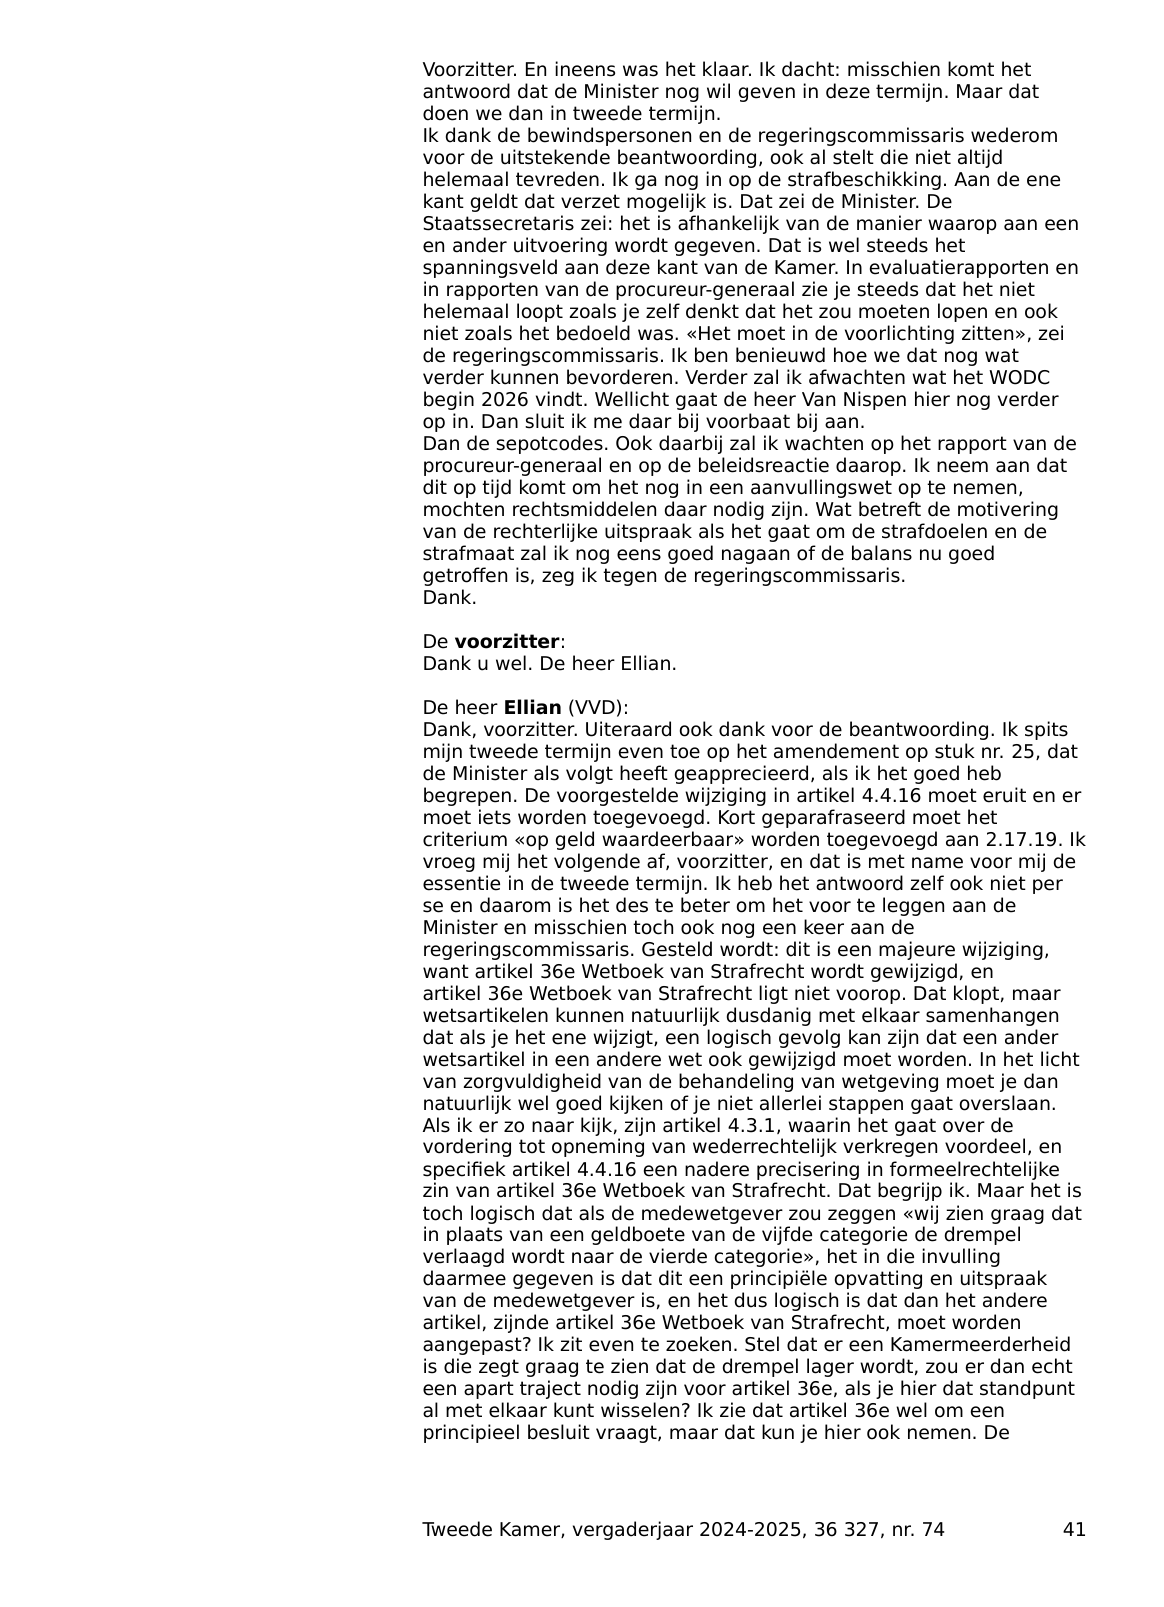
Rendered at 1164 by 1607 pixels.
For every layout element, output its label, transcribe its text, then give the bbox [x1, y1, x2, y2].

text De voorzitter: [422, 631, 1087, 653]
text Ik dank de bewindspersonen en de regeringscommissaris wederom voor de uitstekende beantwoording, ook al stelt die niet altijd helemaal tevreden. Ik ga nog in op de strafbeschikking. Aan de ene kant geldt dat verzet mogelijk is. Dat zei de Minister. De Staatssecretaris zei: het is afhankelijk van de manier waarop aan een en ander uitvoering wordt gegeven. Dat is wel steeds het spanningsveld aan deze kant van de Kamer. In evaluatierapporten en in rapporten van de procureur-generaal zie je steeds dat het niet helemaal loopt zoals je zelf denkt dat het zou moeten lopen en ook niet zoals het bedoeld was. «Het moet in de voorlichting zitten», zei de regeringscommissaris. Ik ben benieuwd hoe we dat nog wat verder kunnen bevorderen. Verder zal ik afwachten wat het WODC begin 2026 vindt. Wellicht gaat de heer Van Nispen hier nog verder op in. Dan sluit ik me daar bij voorbaat bij aan. [422, 125, 1087, 433]
text Dank u wel. De heer Ellian. [422, 653, 1087, 675]
text Dan de sepotcodes. Ook daarbij zal ik wachten op het rapport van de procureur-generaal en op de beleidsreactie daarop. Ik neem aan dat dit op tijd komt om het nog in een aanvullingswet op te nemen, mochten rechtsmiddelen daar nodig zijn. Wat betreft de motivering van de rechterlijke uitspraak als het gaat om de strafdoelen en de strafmaat zal ik nog eens goed nagaan of de balans nu goed getroffen is, zeg ik tegen de regeringscommissaris. [422, 433, 1087, 587]
text Dank, voorzitter. Uiteraard ook dank voor de beantwoording. Ik spits mijn tweede termijn even toe op het amendement op stuk nr. 25, dat de Minister als volgt heeft geapprecieerd, als ik het goed heb begrepen. De voorgestelde wijziging in artikel 4.4.16 moet eruit en er moet iets worden toegevoegd. Kort geparafraseerd moet het criterium «op geld waardeerbaar» worden toegevoegd aan 2.17.19. Ik vroeg mij het volgende af, voorzitter, en dat is met name voor mij de essentie in de tweede termijn. Ik heb het antwoord zelf ook niet per se en daarom is het des te beter om het voor te leggen aan de Minister en misschien toch ook nog een keer aan de regeringscommissaris. Gesteld wordt: dit is een majeure wijziging, want artikel 36e Wetboek van Strafrecht wordt gewijzigd, en artikel 36e Wetboek van Strafrecht ligt niet voorop. Dat klopt, maar wetsartikelen kunnen natuurlijk dusdanig met elkaar samenhangen dat als je het ene wijzigt, een logisch gevolg kan zijn dat een ander wetsartikel in een andere wet ook gewijzigd moet worden. In het licht van zorgvuldigheid van de behandeling van wetgeving moet je dan natuurlijk wel goed kijken of je niet allerlei stappen gaat overslaan. Als ik er zo naar kijk, zijn artikel 4.3.1, waarin het gaat over de vordering tot opneming van wederrechtelijk verkregen voordeel, en specifiek artikel 4.4.16 een nadere precisering in formeelrechtelijke zin van artikel 36e Wetboek van Strafrecht. Dat begrijp ik. Maar het is toch logisch dat als de medewetgever zou zeggen «wij zien graag dat in plaats van een geldboete van de vijfde categorie de drempel verlaagd wordt naar de vierde categorie», het in die invulling daarmee gegeven is dat dit een principiële opvatting en uitspraak van de medewetgever is, en het dus logisch is dat dan het andere artikel, zijnde artikel 36e Wetboek van Strafrecht, moet worden aangepast? Ik zit even te zoeken. Stel dat er een Kamermeerderheid is die zegt graag te zien dat de drempel lager wordt, zou er dan echt een apart traject nodig zijn voor artikel 36e, als je hier dat standpunt al met elkaar kunt wisselen? Ik zie dat artikel 36e wel om een principieel besluit vraagt, maar dat kun je hier ook nemen. De [422, 719, 1087, 1444]
text Voorzitter. En ineens was het klaar. Ik dacht: misschien komt het antwoord dat de Minister nog wil geven in deze termijn. Maar dat doen we dan in tweede termijn. [422, 59, 1087, 125]
text De heer Ellian (VVD): [422, 697, 1087, 719]
text Dank. [422, 587, 1087, 608]
